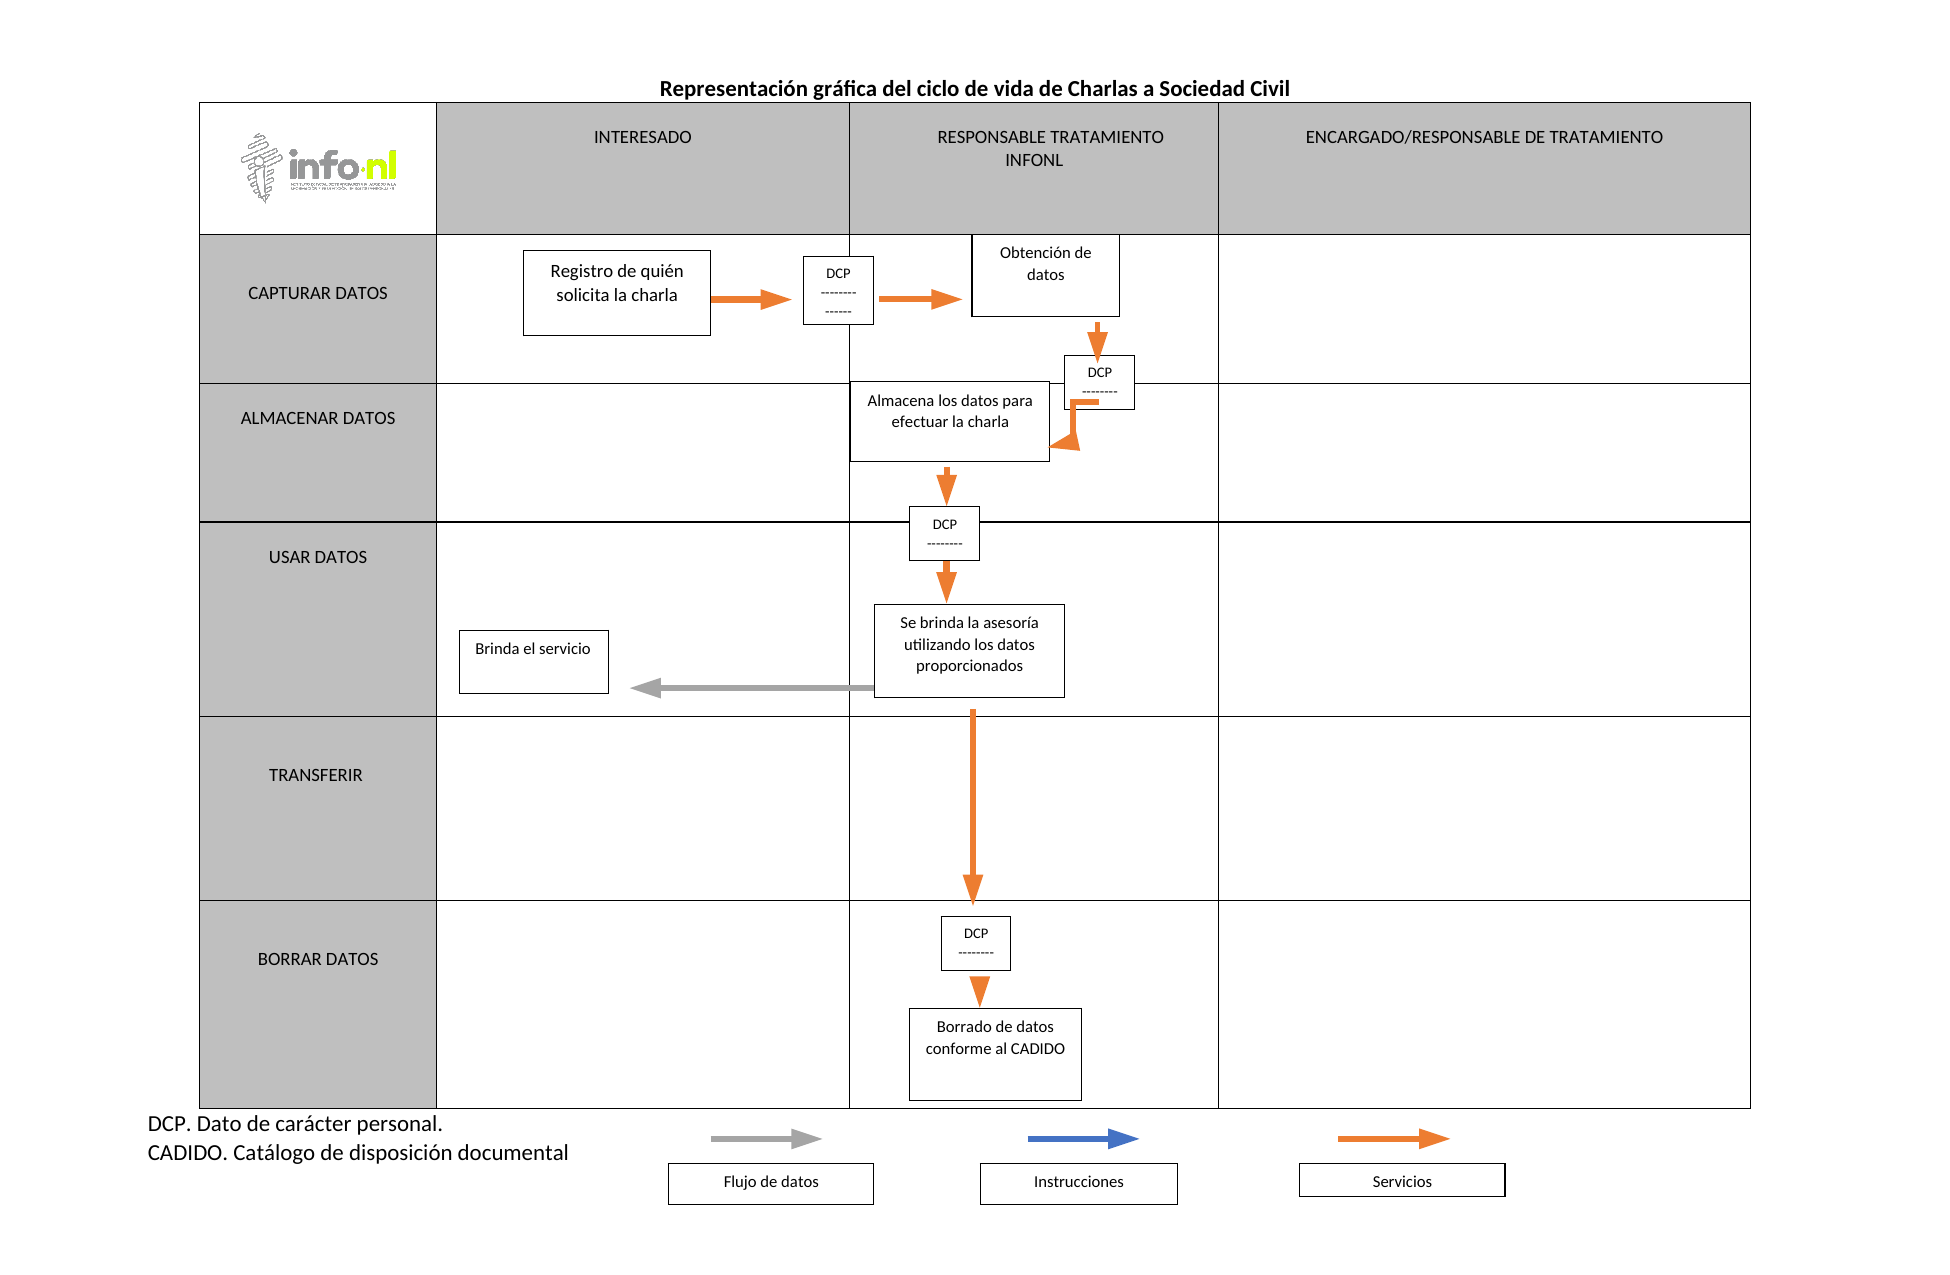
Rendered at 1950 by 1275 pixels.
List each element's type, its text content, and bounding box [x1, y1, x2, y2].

text DCP. Dato de carácter personal. [148, 1109, 1802, 1137]
table_cell [850, 235, 1218, 383]
table_cell [1219, 717, 1750, 900]
table_header [200, 103, 436, 234]
table_cell [437, 717, 849, 900]
table_cell USAR DATOS [200, 523, 436, 716]
table_cell [437, 523, 849, 716]
table_cell [910, 507, 979, 560]
table_cell [1219, 235, 1750, 383]
table_cell [850, 523, 1218, 716]
table_cell [875, 605, 1064, 697]
table_cell CAPTURAR DATOS [200, 235, 436, 383]
table_cell [437, 901, 849, 1108]
table_cell [850, 384, 1218, 521]
table_cell [1219, 523, 1750, 716]
table_cell [850, 717, 970, 900]
table_cell [1050, 384, 1070, 445]
table_cell BORRAR DATOS [200, 901, 436, 1108]
table_header INTERESADO [437, 103, 849, 234]
table_cell [851, 382, 1049, 461]
text Servicios [1315, 1172, 1489, 1188]
table_cell [850, 523, 946, 685]
table_header RESPONSABLE TRATAMIENTO INFONL [850, 103, 1218, 234]
table_cell [1219, 384, 1750, 521]
table_cell [850, 901, 1218, 1108]
table_cell [804, 257, 873, 324]
text CADIDO. Catálogo de disposición documental [148, 1138, 1802, 1205]
table_cell [437, 235, 849, 383]
table_cell TRANSFERIR [200, 717, 436, 900]
text Flujo de datos [684, 1172, 858, 1192]
text Instrucciones [996, 1172, 1162, 1192]
table_header ENCARGADO/RESPONSABLE DE TRATAMIENTO [1219, 103, 1750, 234]
table_cell [976, 717, 1218, 900]
table_cell [1219, 901, 1750, 1108]
table_cell [1065, 356, 1134, 409]
table_cell [973, 235, 1119, 316]
table_cell [437, 384, 849, 521]
table_cell ALMACENAR DATOS [200, 384, 436, 521]
